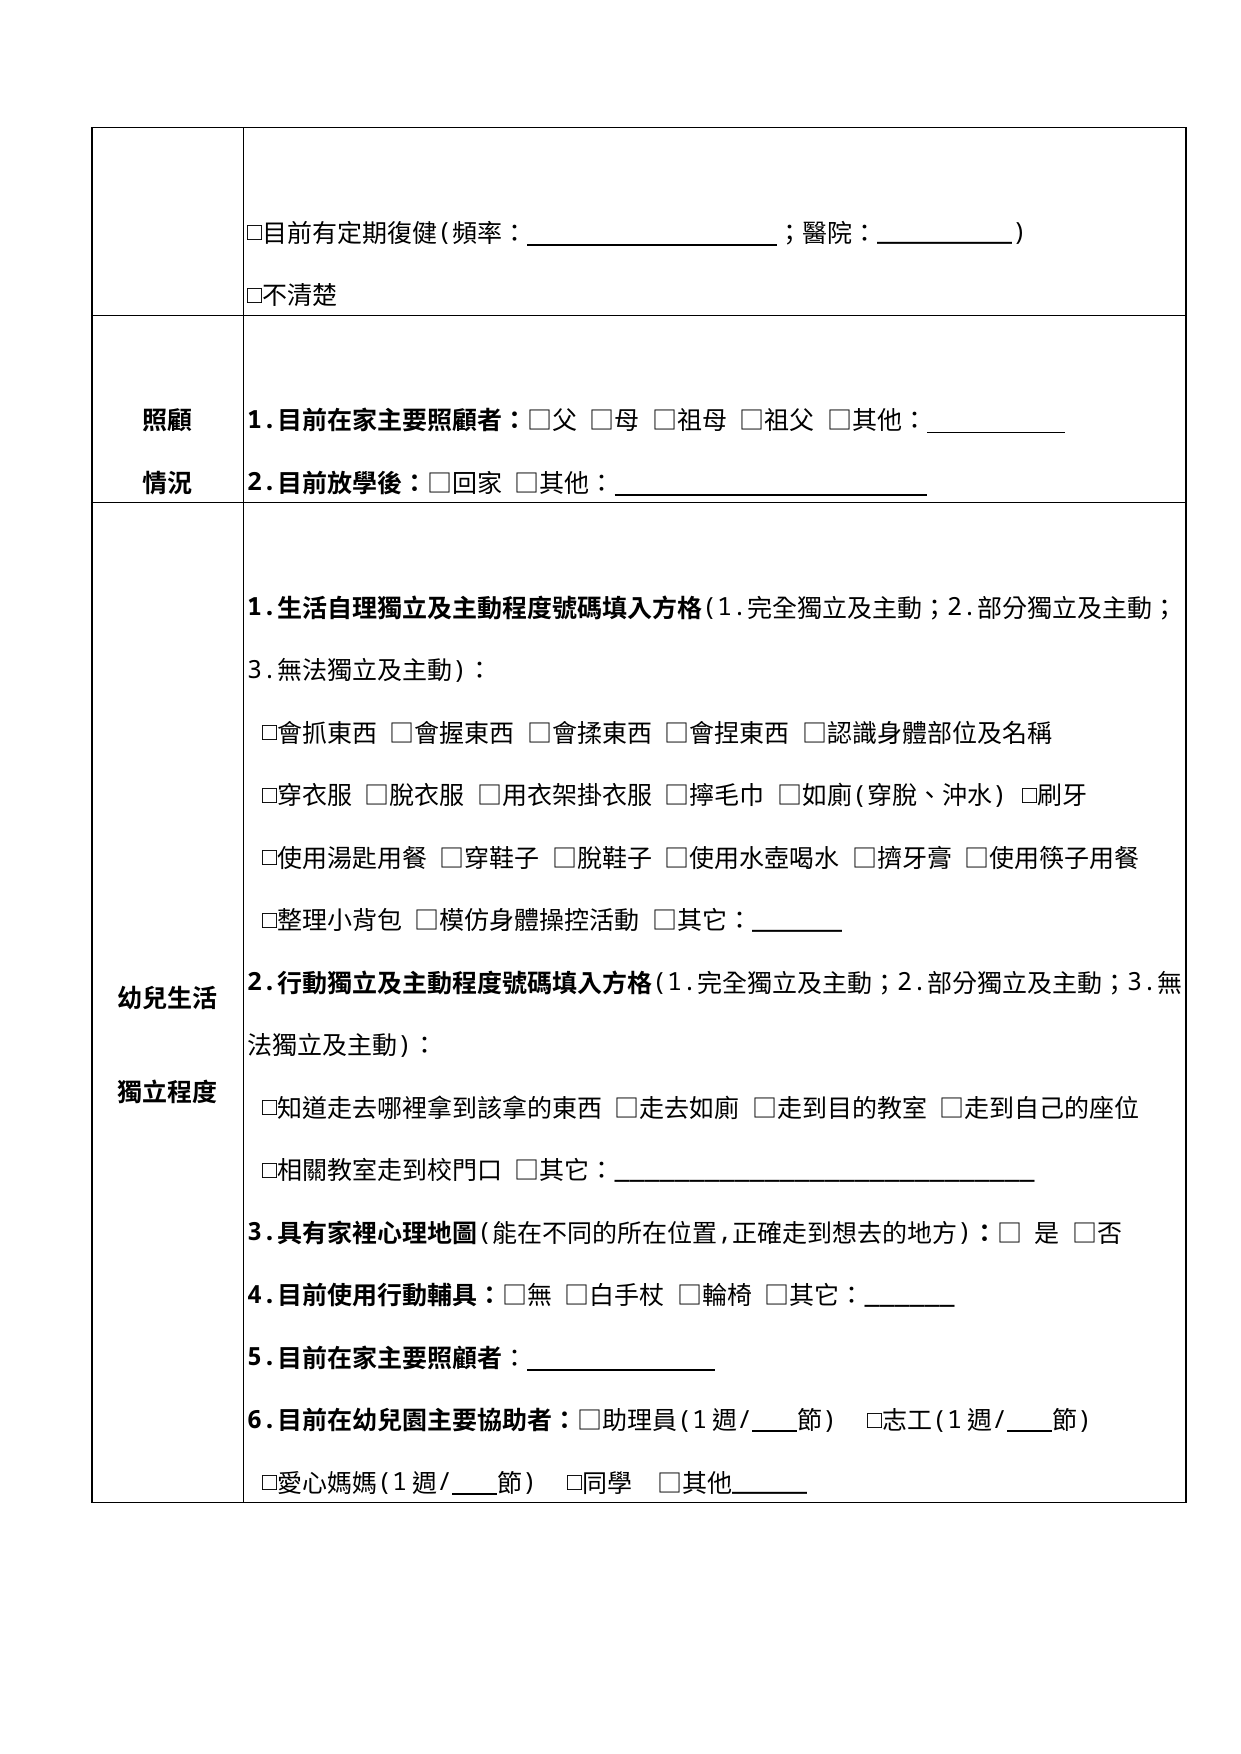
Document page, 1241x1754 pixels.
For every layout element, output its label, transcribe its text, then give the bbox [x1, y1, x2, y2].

table_cell □目前有定期復健(頻率： ；醫院：_________) □不清楚 [244, 128, 1185, 314]
table_cell 幼兒生活 獨立程度 [93, 503, 243, 1502]
table_cell [93, 128, 243, 314]
table_cell 照顧 情況 [93, 316, 243, 502]
table_cell 1.目前在家主要照顧者：□父 □母 □祖母 □祖父 □其他： 2.目前放學後：□回家 □其他： [244, 316, 1185, 502]
table_cell 1.生活自理獨立及主動程度號碼填入方格(1.完全獨立及主動；2.部分獨立及主動；3.無法獨立及主動)： □會抓東西 □會握東西 □會揉東西 □會捏東西 □認識身體部位及名稱 □穿衣服 □脫衣服 □用衣架掛衣服 □擰毛巾 □如廁(穿脫、沖水) □刷牙 □使用湯匙用餐 □穿鞋子 □脫鞋子 □使用水壺喝水 □擠牙膏 □使用筷子用餐 □整理小背包 □模仿身體操控活動 □其它：______ 2.行動獨立及主動程度號碼填入方格(1.完全獨立及主動；2.部分獨立及主動；3.無法獨立及主動)： □知道走去哪裡拿到該拿的東西 □走去如廁 □走到目的教室 □走到自己的座位 □相關教室走到校門口 □其它：____________________________ 3.具有家裡心理地圖(能在不同的所在位置,正確走到想去的地方)：□ 是 □否 4.目前使用行動輔具：□無 □白手杖 □輪椅 □其它：______ 5.目前在家主要照顧者： 6.目前在幼兒園主要協助者：□助理員(1週/ 節) □志工(1週/ 節) □愛心媽媽(1週/ 節) □同學 □其他_____ [244, 503, 1185, 1502]
